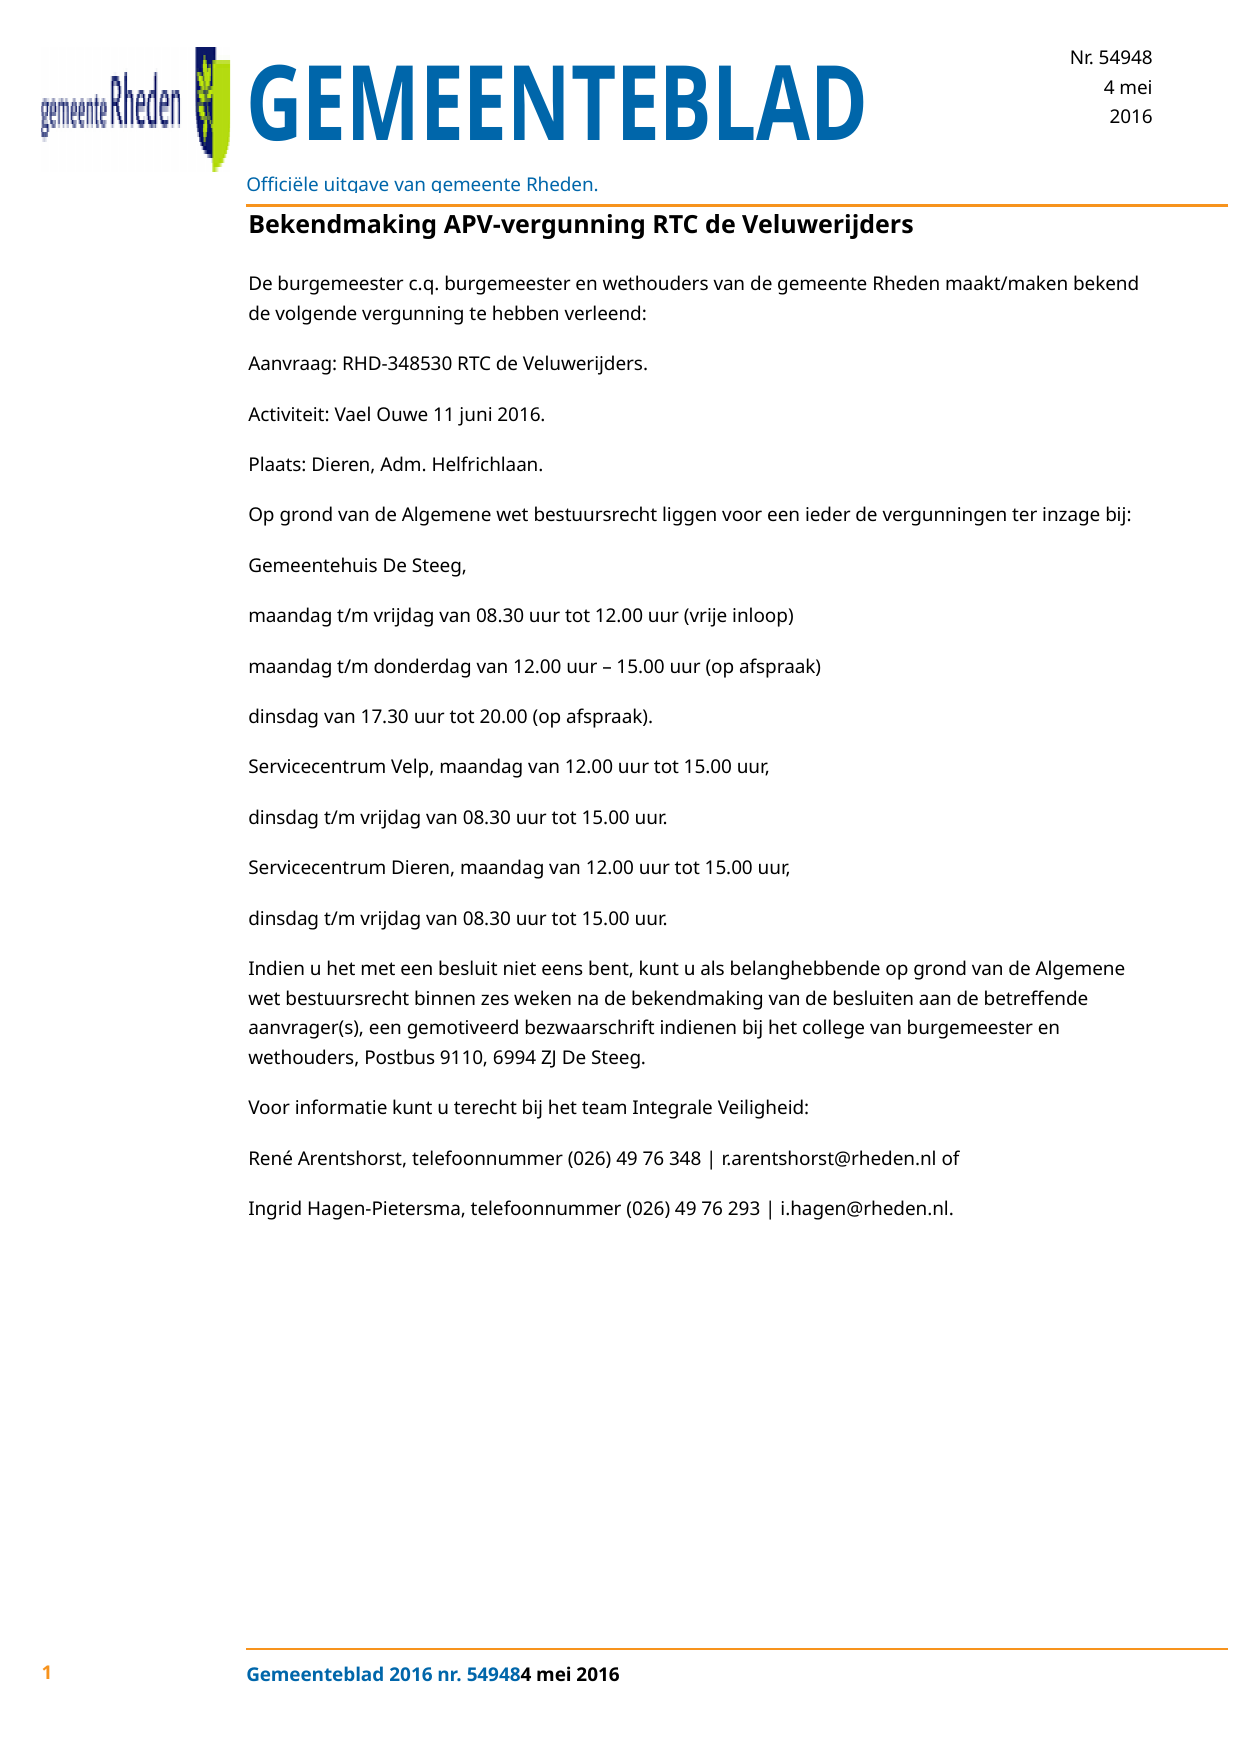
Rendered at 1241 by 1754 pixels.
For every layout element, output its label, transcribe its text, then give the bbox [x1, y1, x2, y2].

text dinsdag t/m vrijdag van 08.30 uur tot 15.00 uur. [248, 804, 1152, 830]
text Gemeentehuis De Steeg, [248, 552, 1152, 578]
text Servicecentrum Velp, maandag van 12.00 uur tot 15.00 uur, [248, 754, 1152, 779]
text Bekendmaking APV-vergunning RTC de Veluwerijders [248, 207, 1152, 241]
text Voor informatie kunt u terecht bij het team Integrale Veiligheid: [248, 1094, 1152, 1120]
picture [41, 47, 231, 172]
text Plaats: Dieren, Adm. Helfrichlaan. [248, 451, 1152, 477]
text dinsdag van 17.30 uur tot 20.00 (op afspraak). [248, 703, 1152, 729]
text Op grond van de Algemene wet bestuursrecht liggen voor een ieder de vergunningen ter inzage bij: [248, 502, 1152, 527]
text René Arentshorst, telefoonnummer (026) 49 76 348 | r.arentshorst@rheden.nl of [248, 1145, 1152, 1171]
text maandag t/m donderdag van 12.00 uur – 15.00 uur (op afspraak) [248, 653, 1152, 678]
text Activiteit: Vael Ouwe 11 juni 2016. [248, 401, 1152, 426]
text Aanvraag: RHD-348530 RTC de Veluwerijders. [248, 350, 1152, 376]
text De burgemeester c.q. burgemeester en wethouders van de gemeente Rheden maakt/maken bekend de volgende vergunning te hebben verleend: [248, 270, 1152, 326]
text Servicecentrum Dieren, maandag van 12.00 uur tot 15.00 uur, [248, 854, 1152, 880]
text Indien u het met een besluit niet eens bent, kunt u als belanghebbende op grond van de Algemene wet bestuursrecht binnen zes weken na de bekendmaking van de besluiten aan de betreffende aanvrager(s), een gemotiveerd bezwaarschrift indienen bij het college van burgemeester en wethouders, Postbus 9110, 6994 ZJ De Steeg. [248, 955, 1152, 1070]
text maandag t/m vrijdag van 08.30 uur tot 12.00 uur (vrije inloop) [248, 602, 1152, 628]
text Ingrid Hagen-Pietersma, telefoonnummer (026) 49 76 293 | i.hagen@rheden.nl. [248, 1195, 1152, 1221]
text dinsdag t/m vrijdag van 08.30 uur tot 15.00 uur. [248, 905, 1152, 931]
